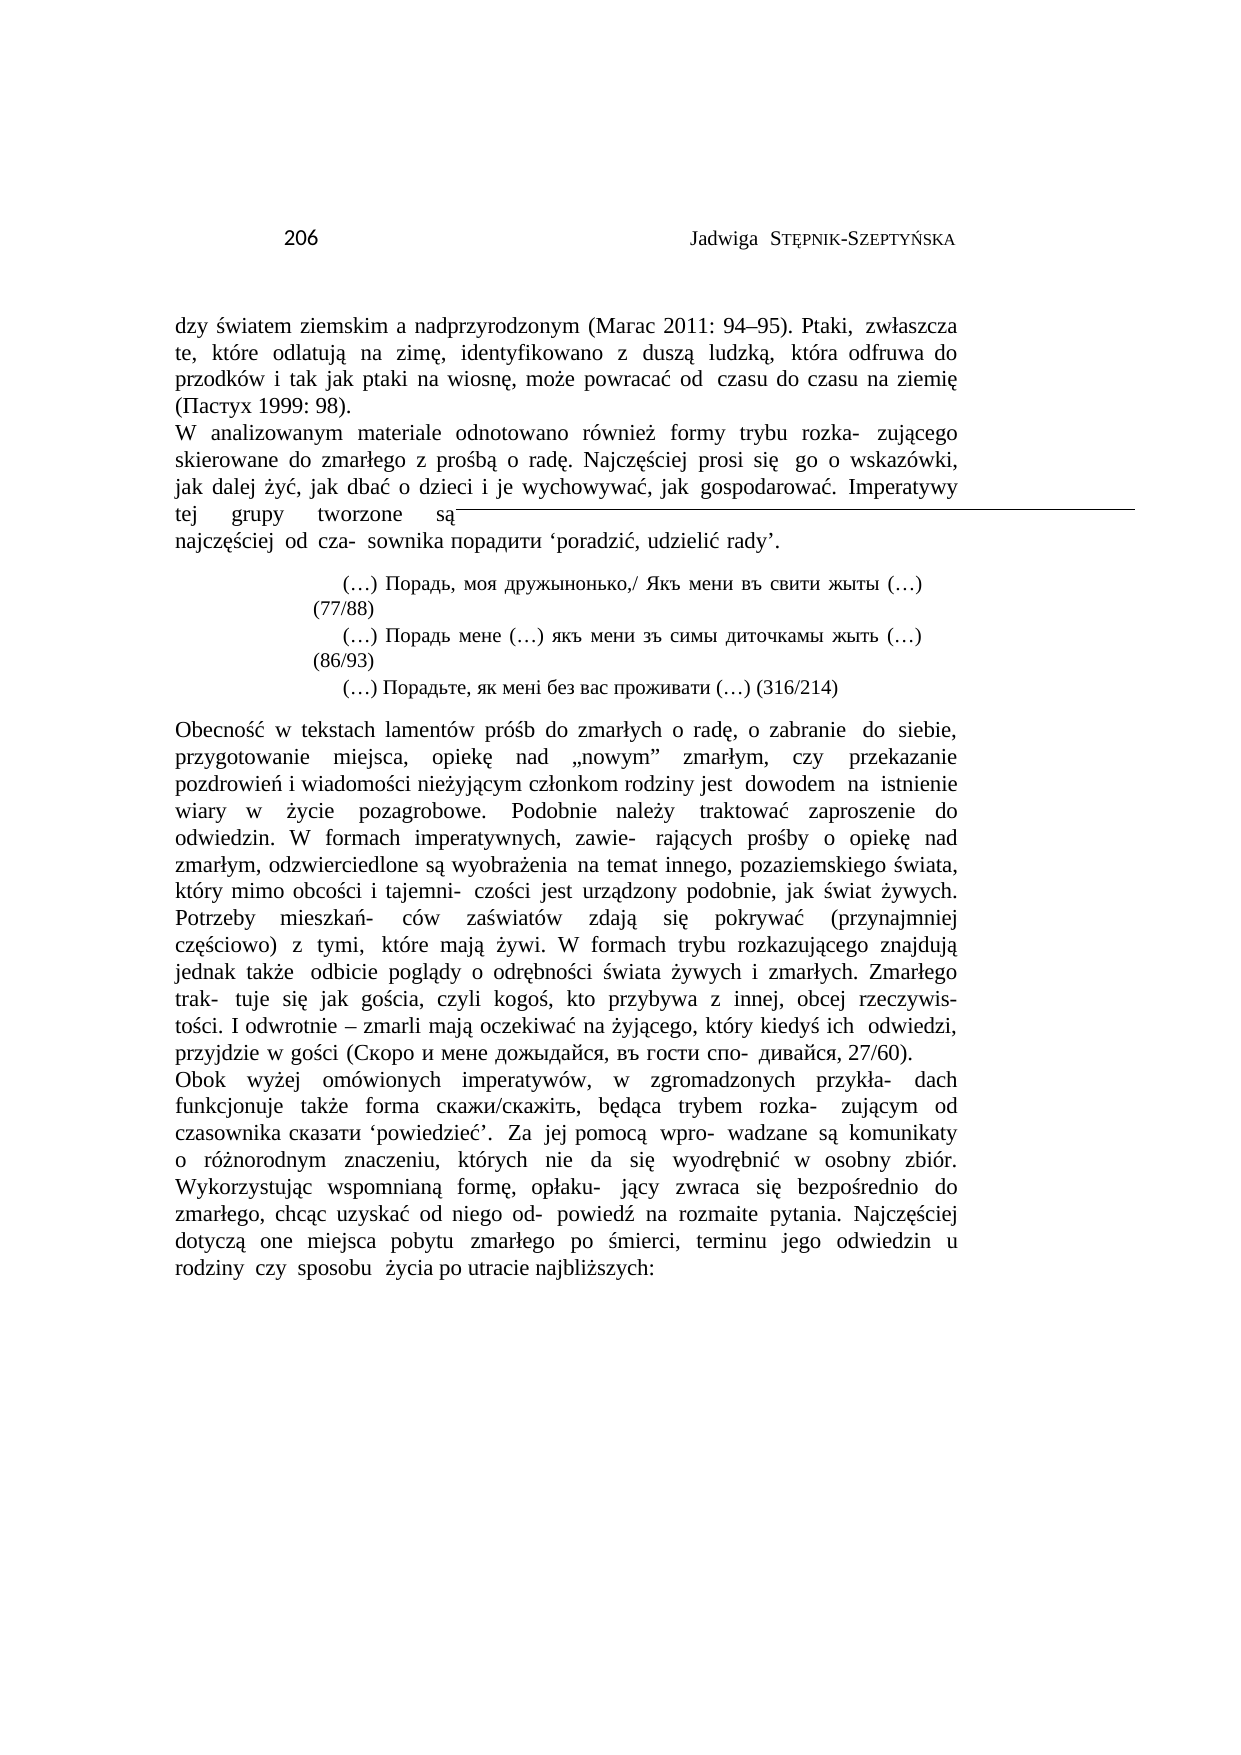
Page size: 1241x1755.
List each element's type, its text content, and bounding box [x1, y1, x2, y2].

text (…) Порадьте, як мені без вас проживати (…) (316/214) [343, 675, 1066, 699]
text Obok wyżej omówionych imperatywów, w zgromadzonych przykła- dach funkcjonuje także forma скажи/скажіть, będąca trybem rozka- zującym od czasownika сказати ‘powiedzieć’. Za jej pomocą wpro- wadzane są komunikaty o różnorodnym znaczeniu, których nie da się wyodrębnić w osobny zbiór. Wykorzystując wspomnianą formę, opłaku- jący zwraca się bezpośrednio do zmarłego, chcąc uzyskać od niego od- powiedź na rozmaite pytania. Najczęściej dotyczą one miejsca pobytu zmarłego po śmierci, terminu jego odwiedzin u rodziny czy sposobu życia po utracie najbliższych: [175, 1066, 958, 1280]
text W analizowanym materiale odnotowano również formy trybu rozka- zującego skierowane do zmarłego z prośbą o radę. Najczęściej prosi się go o wskazówki, jak dalej żyć, jak dbać o dzieci i je wychowywać, jak gospodarować. Imperatywy tej grupy tworzone są najczęściej od cza- sownika порадити ‘poradzić, udzielić rady’. [175, 419, 958, 553]
text (…) Порадь мене (…) якъ мени зъ симы диточкамы жыть (…) (86/93) [313, 623, 952, 672]
text Obecność w tekstach lamentów próśb do zmarłych o radę, o zabranie do siebie, przygotowanie miejsca, opiekę nad „nowym” zmarłym, czy przekazanie pozdrowień i wiadomości nieżyjącym członkom rodziny jest dowodem na istnienie wiary w życie pozagrobowe. Podobnie należy traktować zaproszenie do odwiedzin. W formach imperatywnych, zawie- rających prośby o opiekę nad zmarłym, odzwierciedlone są wyobrażenia na temat innego, pozaziemskiego świata, który mimo obcości i tajemni- czości jest urządzony podobnie, jak świat żywych. Potrzeby mieszkań- ców zaświatów zdają się pokrywać (przynajmniej częściowo) z tymi, które mają żywi. W formach trybu rozkazującego znajdują jednak także odbicie poglądy o odrębności świata żywych i zmarłych. Zmarłego trak- tuje się jak gościa, czyli kogoś, kto przybywa z innej, obcej rzeczywis- tości. I odwrotnie – zmarli mają oczekiwać na żyjącego, który kiedyś ich odwiedzi, przyjdzie w gości (Скоро и мене дожыдайся, въ гости спо- дивайся, 27/60). [175, 716, 958, 1065]
text (…) Порадь, моя дружынонько,/ Якъ мени въ свити жыты (…) (77/88) [313, 571, 926, 620]
text dzy światem ziemskim a nadprzyrodzonym (Магас 2011: 94–95). Ptaki, zwłaszcza te, które odlatują na zimę, identyfikowano z duszą ludzką, która odfruwa do przodków i tak jak ptaki na wiosnę, może powracać od czasu do czasu na ziemię (Пастух 1999: 98). [175, 312, 958, 419]
